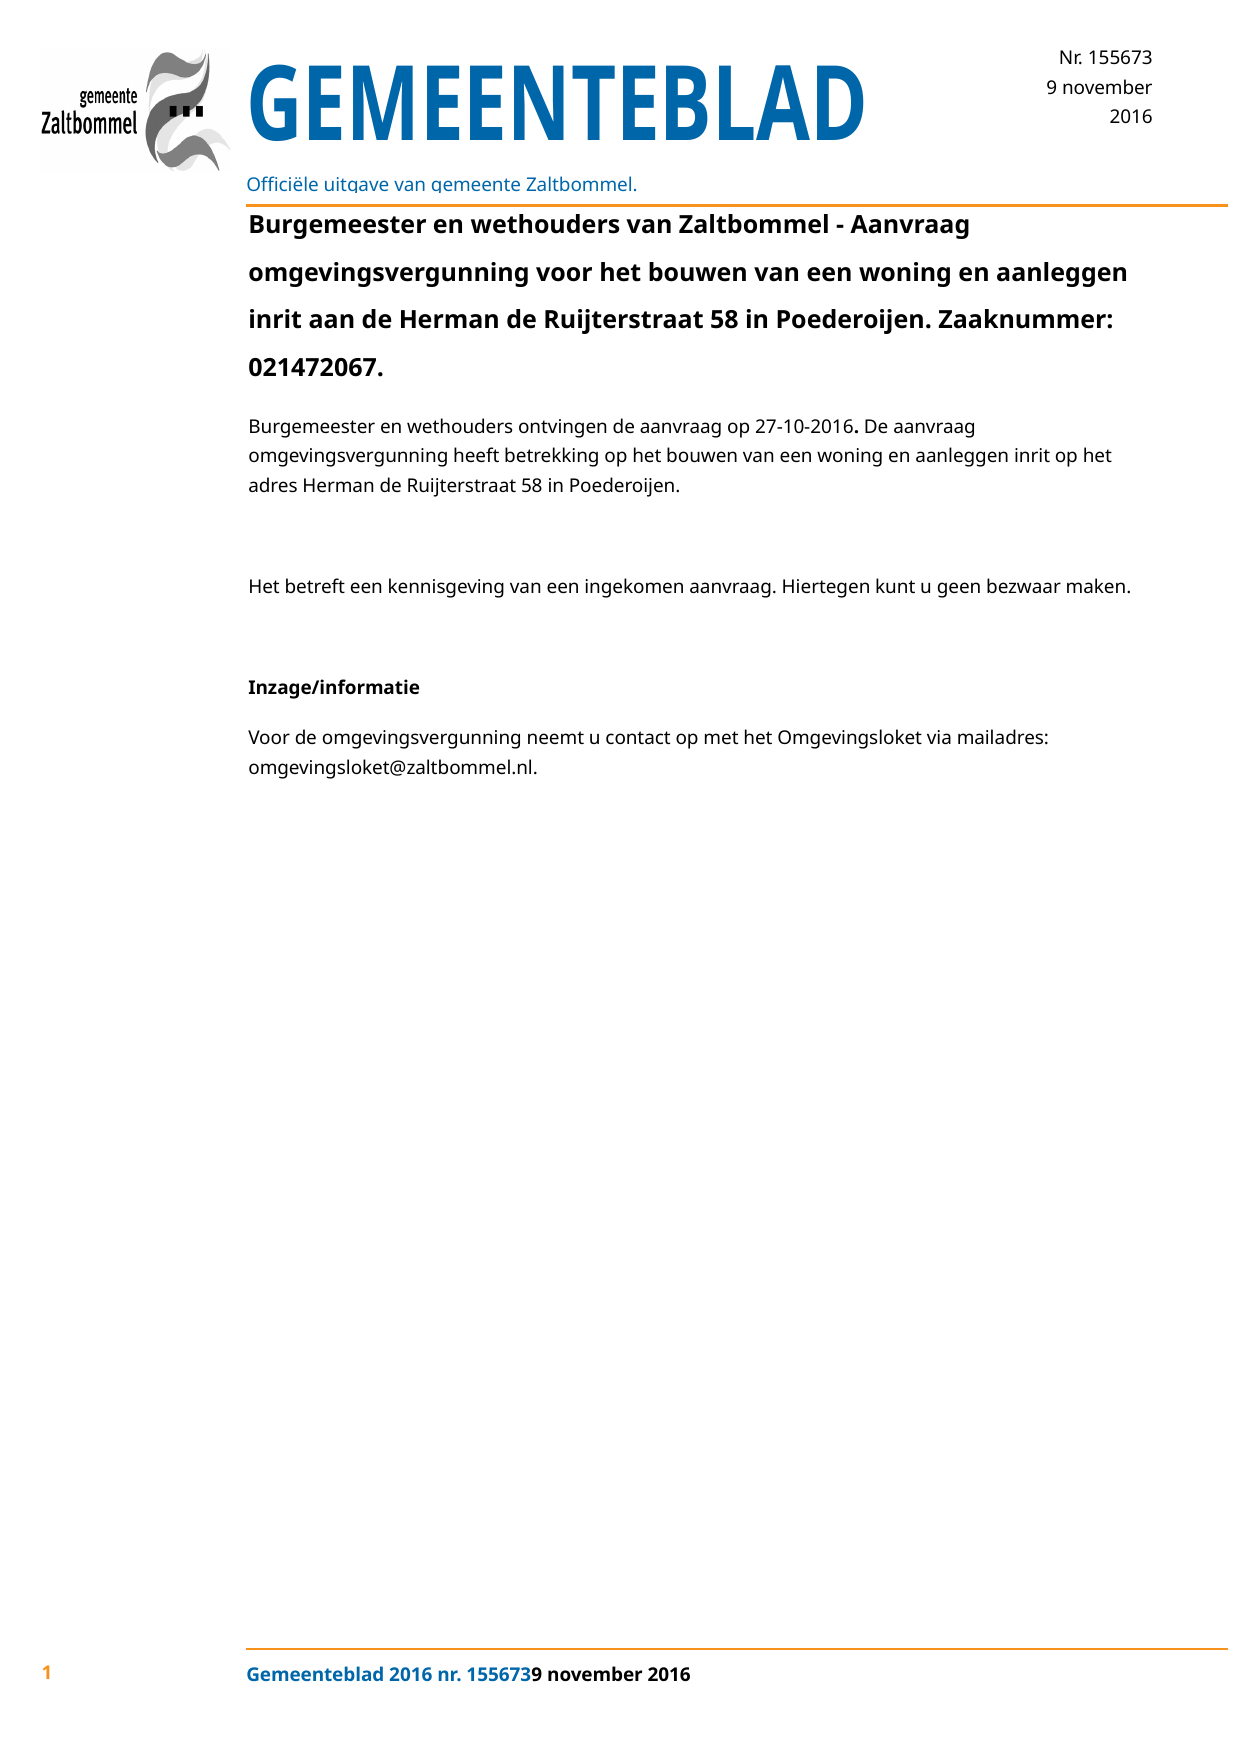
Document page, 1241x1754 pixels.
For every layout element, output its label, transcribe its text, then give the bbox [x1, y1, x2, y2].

text Inzage/informatie [248, 674, 1152, 700]
text Burgemeester en wethouders van Zaltbommel - Aanvraag omgevingsvergunning voor het bouwen van een woning en aanleggen inrit aan de Herman de Ruijterstraat 58 in Poederoijen. Zaaknummer: 021472067. [248, 207, 1152, 384]
picture [41, 47, 231, 172]
text Het betreft een kennisgeving van een ingekomen aanvraag. Hiertegen kunt u geen bezwaar maken. [248, 573, 1152, 599]
text Burgemeester en wethouders ontvingen de aanvraag op 27-10-2016. De aanvraag omgevingsvergunning heeft betrekking op het bouwen van een woning en aanleggen inrit op het adres Herman de Ruijterstraat 58 in Poederoijen. [248, 413, 1152, 498]
text Voor de omgevingsvergunning neemt u contact op met het Omgevingsloket via mailadres: omgevingsloket@zaltbommel.nl. [248, 724, 1152, 780]
